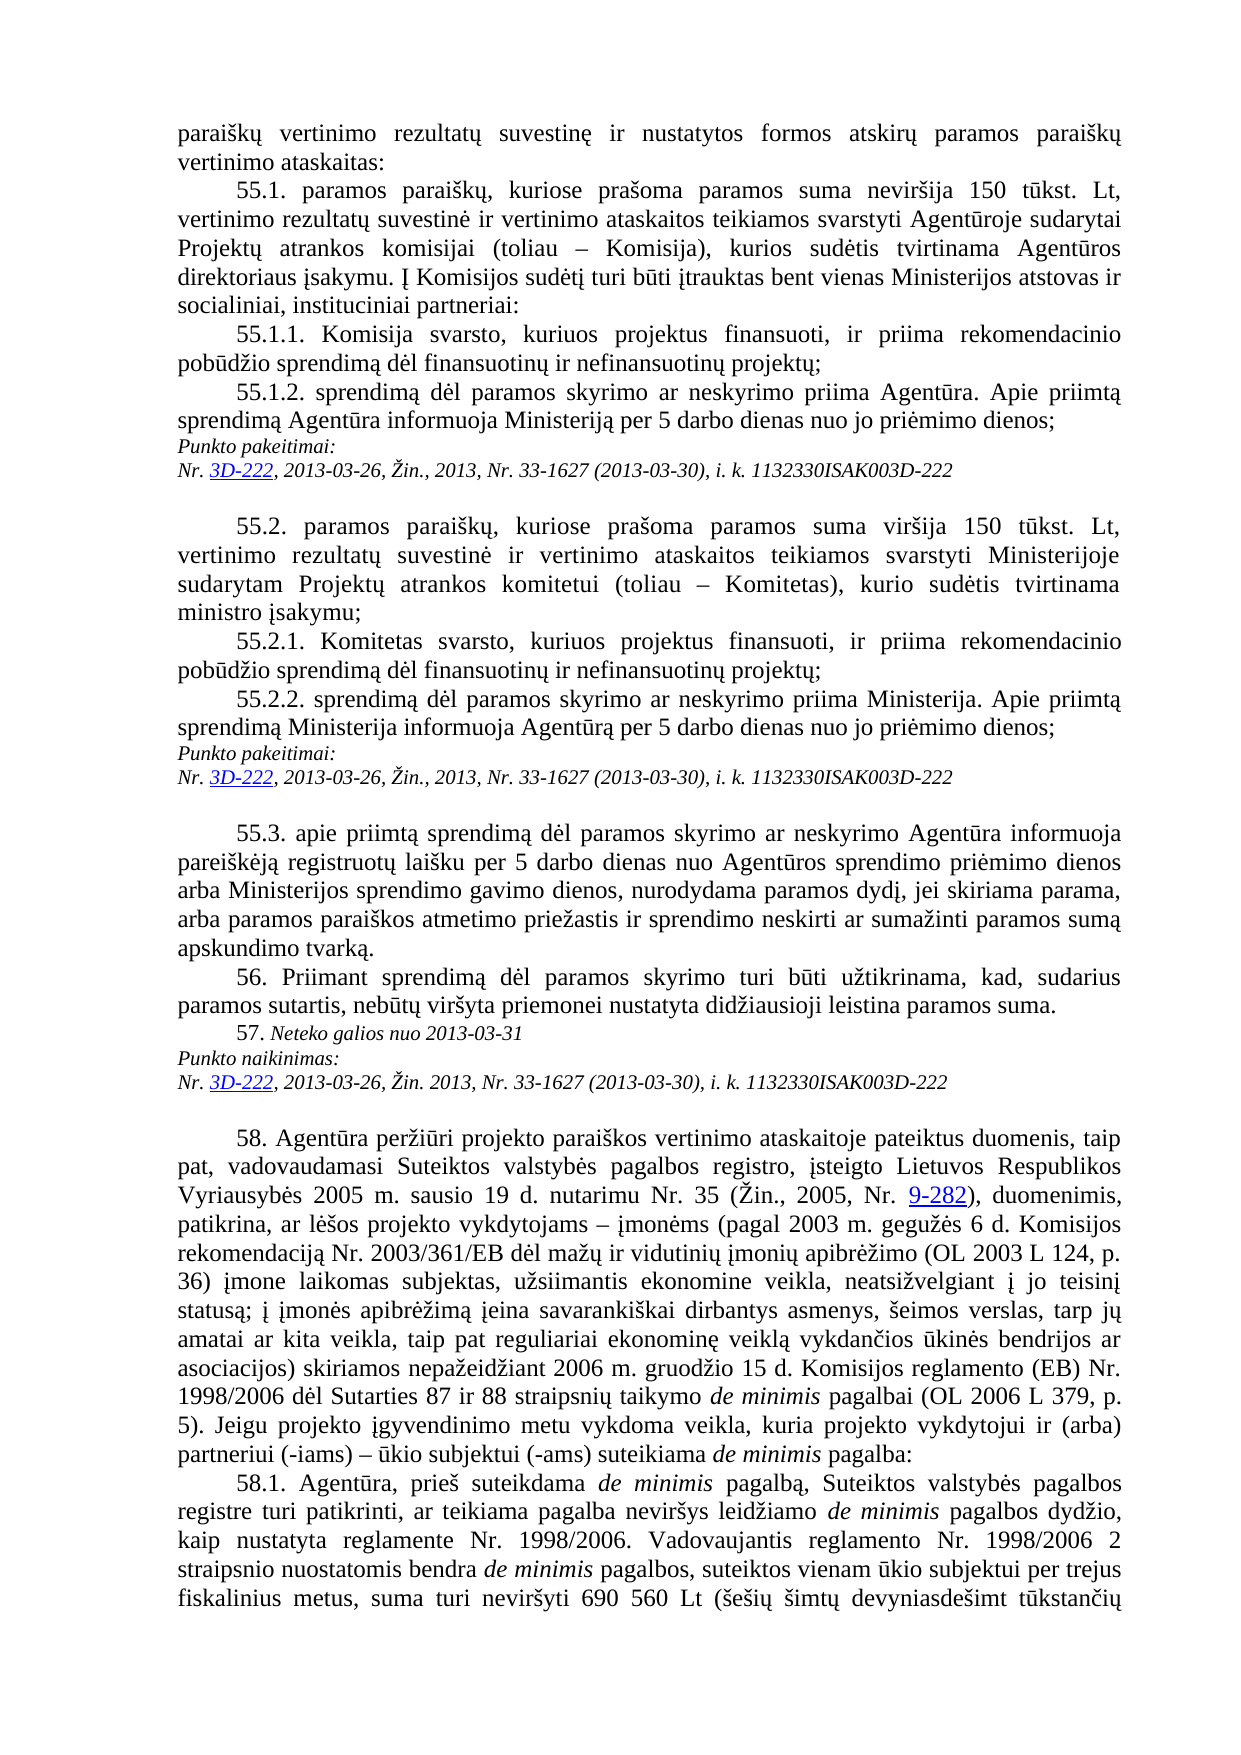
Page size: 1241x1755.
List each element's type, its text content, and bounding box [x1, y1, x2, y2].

text Punkto pakeitimai: [177, 434, 1122, 458]
text Nr. 3D-222, 2013-03-26, Žin., 2013, Nr. 33-1627 (2013-03-30), i. k. 1132330ISAK003D-222 [177, 458, 1122, 482]
text 55.1.1. Komisija svarsto, kuriuos projektus finansuoti, ir priima rekomendacinio pobūdžio sprendimą dėl finansuotinų ir nefinansuotinų projektų; [177, 319, 1122, 377]
text 55.2. paramos paraiškų, kuriose prašoma paramos suma viršija 150 tūkst. Lt, vertinimo rezultatų suvestinė ir vertinimo ataskaitos teikiamos svarstyti Ministerijoje sudarytam Projektų atrankos komitetui (toliau – Komitetas), kurio sudėtis tvirtinama ministro įsakymu; [177, 511, 1122, 626]
text 58. Agentūra peržiūri projekto paraiškos vertinimo ataskaitoje pateiktus duomenis, taip pat, vadovaudamasi Suteiktos valstybės pagalbos registro, įsteigto Lietuvos Respublikos Vyriausybės 2005 m. sausio 19 d. nutarimu Nr. 35 (Žin., 2005, Nr. 9-282), duomenimis, patikrina, ar lėšos projekto vykdytojams – įmonėms (pagal 2003 m. gegužės 6 d. Komisijos rekomendaciją Nr. 2003/361/EB dėl mažų ir vidutinių įmonių apibrėžimo (OL 2003 L 124, p. 36) įmone laikomas subjektas, užsiimantis ekonomine veikla, neatsižvelgiant į jo teisinį statusą; į įmonės apibrėžimą įeina savarankiškai dirbantys asmenys, šeimos verslas, tarp jų amatai ar kita veikla, taip pat reguliariai ekonominę veiklą vykdančios ūkinės bendrijos ar asociacijos) skiriamos nepažeidžiant 2006 m. gruodžio 15 d. Komisijos reglamento (EB) Nr. 1998/2006 dėl Sutarties 87 ir 88 straipsnių taikymo de minimis pagalbai (OL 2006 L 379, p. 5). Jeigu projekto įgyvendinimo metu vykdoma veikla, kuria projekto vykdytojui ir (arba) partneriui (-iams) – ūkio subjektui (-ams) suteikiama de minimis pagalba: [177, 1123, 1122, 1468]
text 55.3. apie priimtą sprendimą dėl paramos skyrimo ar neskyrimo Agentūra informuoja pareiškėją registruotų laišku per 5 darbo dienas nuo Agentūros sprendimo priėmimo dienos arba Ministerijos sprendimo gavimo dienos, nurodydama paramos dydį, jei skiriama parama, arba paramos paraiškos atmetimo priežastis ir sprendimo neskirti ar sumažinti paramos sumą apskundimo tvarką. [177, 818, 1122, 962]
text Punkto naikinimas: [177, 1046, 1122, 1070]
text paraiškų vertinimo rezultatų suvestinę ir nustatytos formos atskirų paramos paraiškų vertinimo ataskaitas: [177, 118, 1122, 176]
text Nr. 3D-222, 2013-03-26, Žin. 2013, Nr. 33-1627 (2013-03-30), i. k. 1132330ISAK003D-222 [177, 1070, 1122, 1094]
text Punkto pakeitimai: [177, 741, 1122, 765]
text 55.1.2. sprendimą dėl paramos skyrimo ar neskyrimo priima Agentūra. Apie priimtą sprendimą Agentūra informuoja Ministeriją per 5 darbo dienas nuo jo priėmimo dienos; [177, 377, 1122, 434]
text 58.1. Agentūra, prieš suteikdama de minimis pagalbą, Suteiktos valstybės pagalbos registre turi patikrinti, ar teikiama pagalba neviršys leidžiamo de minimis pagalbos dydžio, kaip nustatyta reglamente Nr. 1998/2006. Vadovaujantis reglamento Nr. 1998/2006 2 straipsnio nuostatomis bendra de minimis pagalbos, suteiktos vienam ūkio subjektui per trejus fiskalinius metus, suma turi neviršyti 690 560 Lt (šešių šimtų devyniasdešimt tūkstančių [177, 1468, 1122, 1611]
text 57. Neteko galios nuo 2013-03-31 [177, 1019, 1122, 1046]
text Nr. 3D-222, 2013-03-26, Žin., 2013, Nr. 33-1627 (2013-03-30), i. k. 1132330ISAK003D-222 [177, 765, 1122, 789]
text 55.2.1. Komitetas svarsto, kuriuos projektus finansuoti, ir priima rekomendacinio pobūdžio sprendimą dėl finansuotinų ir nefinansuotinų projektų; [177, 626, 1122, 684]
text 55.2.2. sprendimą dėl paramos skyrimo ar neskyrimo priima Ministerija. Apie priimtą sprendimą Ministerija informuoja Agentūrą per 5 darbo dienas nuo jo priėmimo dienos; [177, 684, 1122, 741]
text 56. Priimant sprendimą dėl paramos skyrimo turi būti užtikrinama, kad, sudarius paramos sutartis, nebūtų viršyta priemonei nustatyta didžiausioji leistina paramos suma. [177, 962, 1122, 1019]
text 55.1. paramos paraiškų, kuriose prašoma paramos suma neviršija 150 tūkst. Lt, vertinimo rezultatų suvestinė ir vertinimo ataskaitos teikiamos svarstyti Agentūroje sudarytai Projektų atrankos komisijai (toliau – Komisija), kurios sudėtis tvirtinama Agentūros direktoriaus įsakymu. Į Komisijos sudėtį turi būti įtrauktas bent vienas Ministerijos atstovas ir socialiniai, instituciniai partneriai: [177, 176, 1122, 319]
